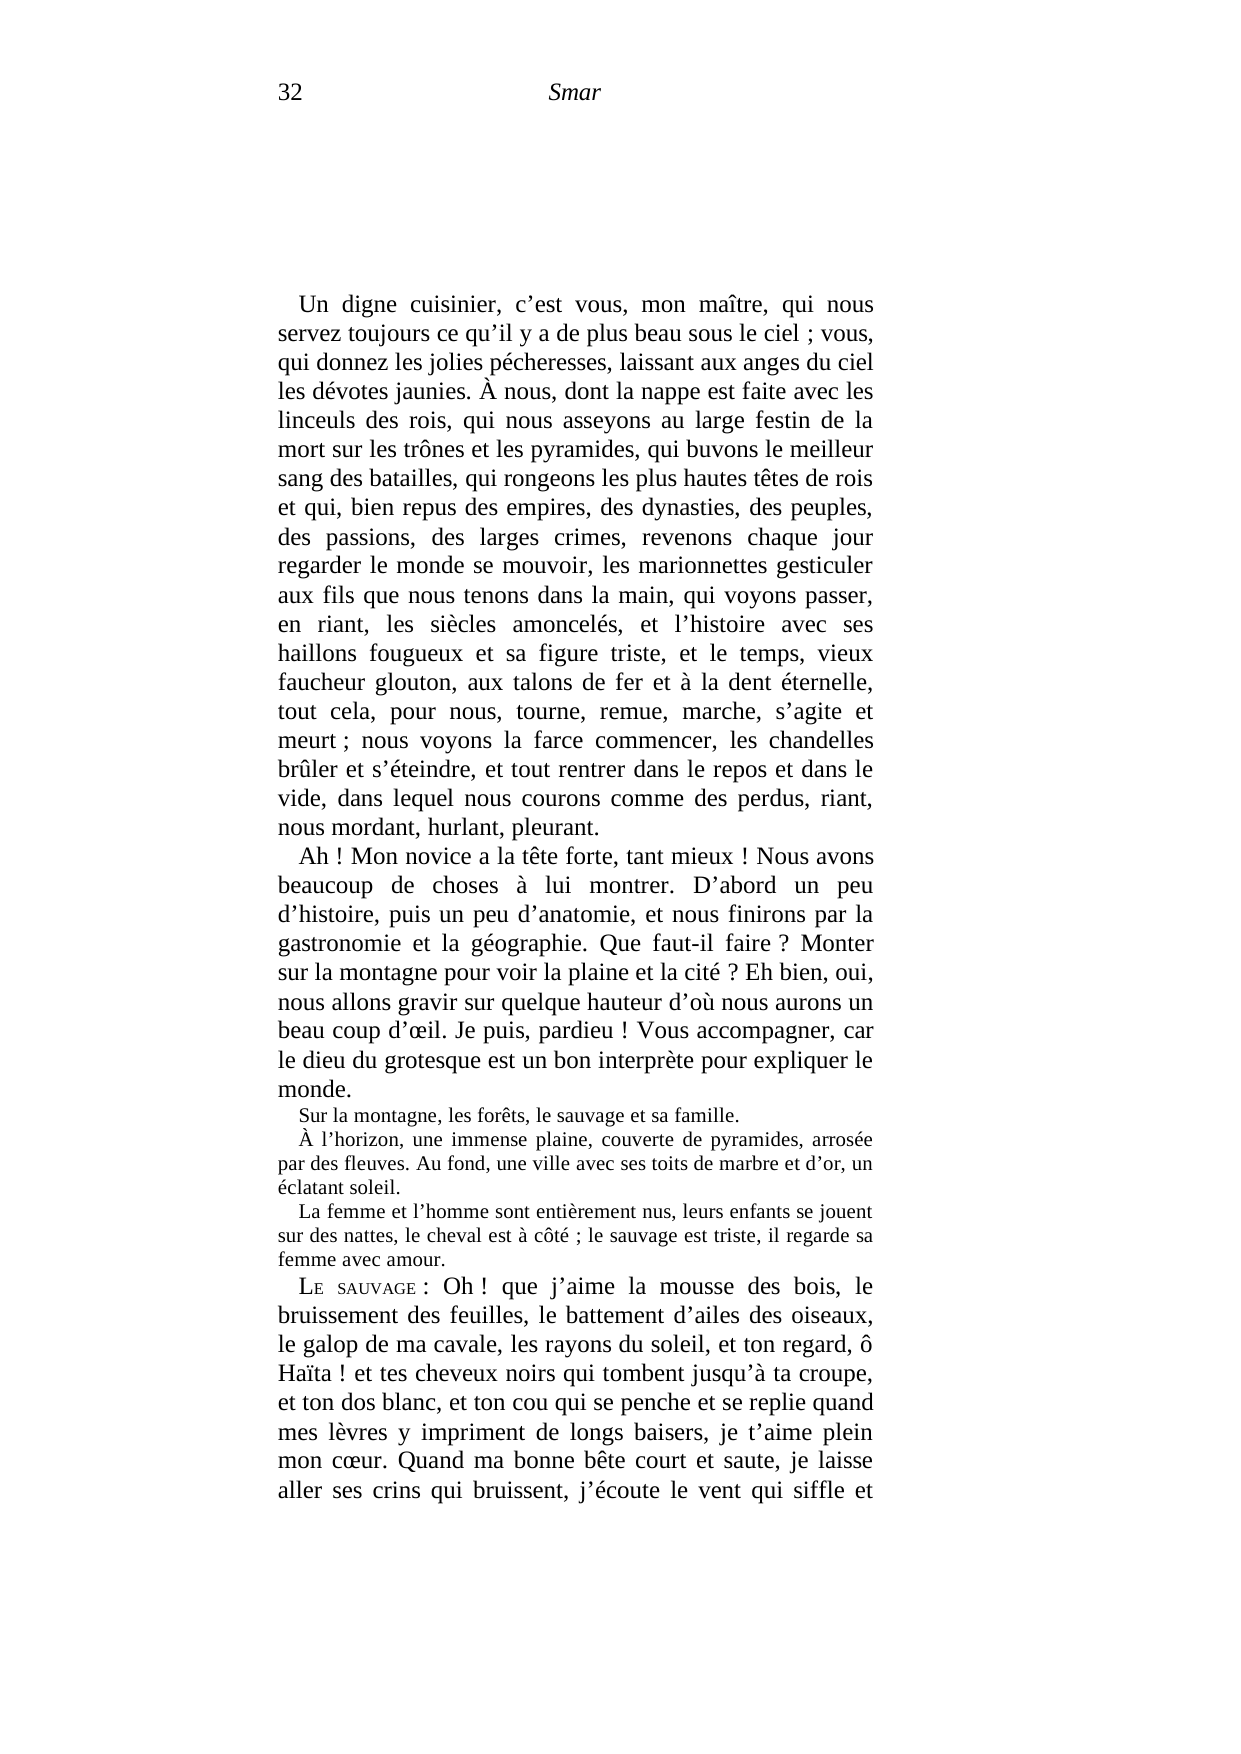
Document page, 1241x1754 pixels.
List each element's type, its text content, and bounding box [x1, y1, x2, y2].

text Le sauvage : Oh ! que j’aime la mousse des bois, le bruissement des feuilles, le battement d’ailes des oiseaux, le galop de ma cavale, les rayons du soleil, et ton regard, ô Haïta ! et tes cheveux noirs qui tombent jusqu’à ta croupe, et ton dos blanc, et ton cou qui se penche et se replie quand mes lèvres y impriment de longs baisers, je t’aime plein mon cœur. Quand ma bonne bête court et saute, je laisse aller ses crins qui bruissent, j’écoute le vent qui siffle et [278, 1271, 874, 1503]
text Ah ! Mon novice a la tête forte, tant mieux ! Nous avons beaucoup de choses à lui montrer. D’abord un peu d’histoire, puis un peu d’anatomie, et nous finirons par la gastronomie et la géographie. Que faut-il faire ? Monter sur la montagne pour voir la plaine et la cité ? Eh bien, oui, nous allons gravir sur quelque hauteur d’où nous aurons un beau coup d’œil. Je puis, pardieu ! Vous accompagner, car le dieu du grotesque est un bon interprète pour expliquer le monde. [278, 841, 874, 1103]
text À l’horizon, une immense plaine, couverte de pyramides, arrosée par des fleuves. Au fond, une ville avec ses toits de marbre et d’or, un éclatant soleil. [278, 1127, 874, 1199]
text Sur la montagne, les forêts, le sauvage et sa famille. [278, 1103, 874, 1127]
text La femme et l’homme sont entièrement nus, leurs enfants se jouent sur des nattes, le cheval est à côté ; le sauvage est triste, il regarde sa femme avec amour. [278, 1199, 874, 1271]
text Un digne cuisinier, c’est vous, mon maître, qui nous servez toujours ce qu’il y a de plus beau sous le ciel ; vous, qui donnez les jolies pécheresses, laissant aux anges du ciel les dévotes jaunies. À nous, dont la nappe est faite avec les linceuls des rois, qui nous asseyons au large festin de la mort sur les trônes et les pyramides, qui buvons le meilleur sang des batailles, qui rongeons les plus hautes têtes de rois et qui, bien repus des empires, des dynasties, des peuples, des passions, des larges crimes, revenons chaque jour regarder le monde se mouvoir, les marionnettes gesticuler aux fils que nous tenons dans la main, qui voyons passer, en riant, les siècles amoncelés, et l’histoire avec ses haillons fougueux et sa figure triste, et le temps, vieux faucheur glouton, aux talons de fer et à la dent éternelle, tout cela, pour nous, tourne, remue, marche, s’agite et meurt ; nous voyons la farce commencer, les chandelles brûler et s’éteindre, et tout rentrer dans le repos et dans le vide, dans lequel nous courons comme des perdus, riant, nous mordant, hurlant, pleurant. [278, 289, 874, 841]
